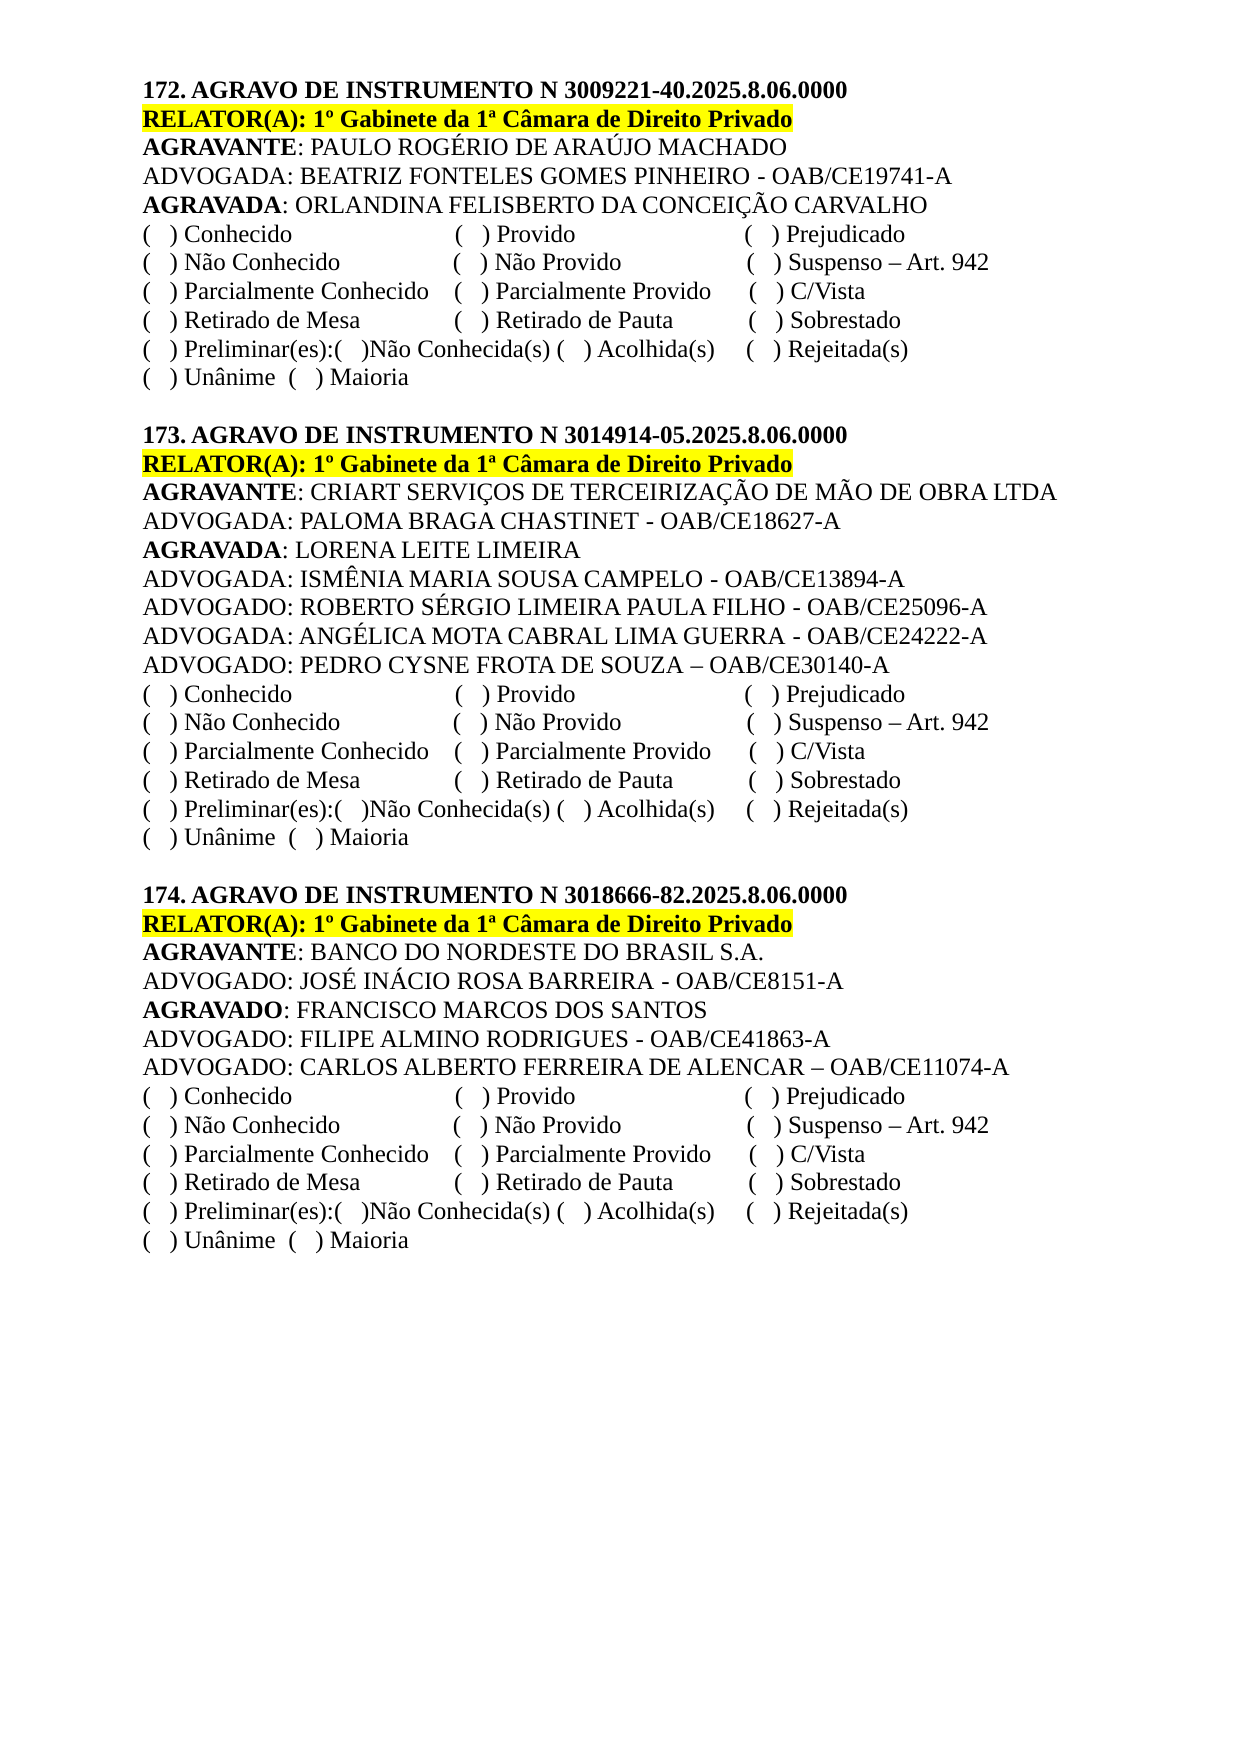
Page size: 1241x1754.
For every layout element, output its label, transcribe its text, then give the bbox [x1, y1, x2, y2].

text ( ) Preliminar(es):( )Não Conhecida(s) ( ) Acolhida(s) ( ) Rejeitada(s) [142, 334, 1158, 362]
text ( ) Unânime ( ) Maioria [142, 1225, 1141, 1311]
text ( ) Conhecido ( ) Provido ( ) Prejudicado [142, 219, 1141, 247]
text ( ) Unânime ( ) Maioria 173. AGRAVO DE INSTRUMENTO N 3014914-05.2025.8.06.0000 RELATOR(A): 1º Gabinete da 1ª Câmara de Direito Privado AGRAVANTE: CRIART SERVIÇOS DE TERCEIRIZAÇÃO DE MÃO DE OBRA LTDA ADVOGADA: PALOMA BRAGA CHASTINET - OAB/CE18627-A AGRAVADA: LORENA LEITE LIMEIRA ADVOGADA: ISMÊNIA MARIA SOUSA CAMPELO - OAB/CE13894-A ADVOGADO: ROBERTO SÉRGIO LIMEIRA PAULA FILHO - OAB/CE25096-A ADVOGADA: ANGÉLICA MOTA CABRAL LIMA GUERRA - OAB/CE24222-A ADVOGADO: PEDRO CYSNE FROTA DE SOUZA – OAB/CE30140-A [142, 362, 1141, 679]
text ( ) Parcialmente Conhecido ( ) Parcialmente Provido ( ) C/Vista [142, 1139, 1158, 1167]
text ( ) Retirado de Mesa ( ) Retirado de Pauta ( ) Sobrestado [142, 765, 1158, 794]
text ( ) Conhecido ( ) Provido ( ) Prejudicado [142, 679, 1141, 707]
text 172. AGRAVO DE INSTRUMENTO N 3009221-40.2025.8.06.0000 RELATOR(A): 1º Gabinete da 1ª Câmara de Direito Privado AGRAVANTE: PAULO ROGÉRIO DE ARAÚJO MACHADO ADVOGADA: BEATRIZ FONTELES GOMES PINHEIRO - OAB/CE19741-A AGRAVADA: ORLANDINA FELISBERTO DA CONCEIÇÃO CARVALHO [142, 75, 1141, 219]
text ( ) Preliminar(es):( )Não Conhecida(s) ( ) Acolhida(s) ( ) Rejeitada(s) [142, 794, 1158, 822]
text ( ) Retirado de Mesa ( ) Retirado de Pauta ( ) Sobrestado [142, 305, 1158, 334]
text ( ) Preliminar(es):( )Não Conhecida(s) ( ) Acolhida(s) ( ) Rejeitada(s) [142, 1196, 1158, 1225]
text ( ) Não Conhecido ( ) Não Provido ( ) Suspenso – Art. 942 [142, 1110, 1158, 1139]
text ( ) Não Conhecido ( ) Não Provido ( ) Suspenso – Art. 942 [142, 247, 1158, 276]
text ( ) Unânime ( ) Maioria 174. AGRAVO DE INSTRUMENTO N 3018666-82.2025.8.06.0000 RELATOR(A): 1º Gabinete da 1ª Câmara de Direito Privado AGRAVANTE: BANCO DO NORDESTE DO BRASIL S.A. ADVOGADO: JOSÉ INÁCIO ROSA BARREIRA - OAB/CE8151-A AGRAVADO: FRANCISCO MARCOS DOS SANTOS ADVOGADO: FILIPE ALMINO RODRIGUES - OAB/CE41863-A ADVOGADO: CARLOS ALBERTO FERREIRA DE ALENCAR – OAB/CE11074-A [142, 822, 1141, 1081]
text ( ) Não Conhecido ( ) Não Provido ( ) Suspenso – Art. 942 [142, 707, 1158, 736]
text ( ) Parcialmente Conhecido ( ) Parcialmente Provido ( ) C/Vista [142, 736, 1158, 765]
text ( ) Retirado de Mesa ( ) Retirado de Pauta ( ) Sobrestado [142, 1167, 1158, 1196]
text ( ) Conhecido ( ) Provido ( ) Prejudicado [142, 1081, 1141, 1110]
text ( ) Parcialmente Conhecido ( ) Parcialmente Provido ( ) C/Vista [142, 276, 1158, 305]
